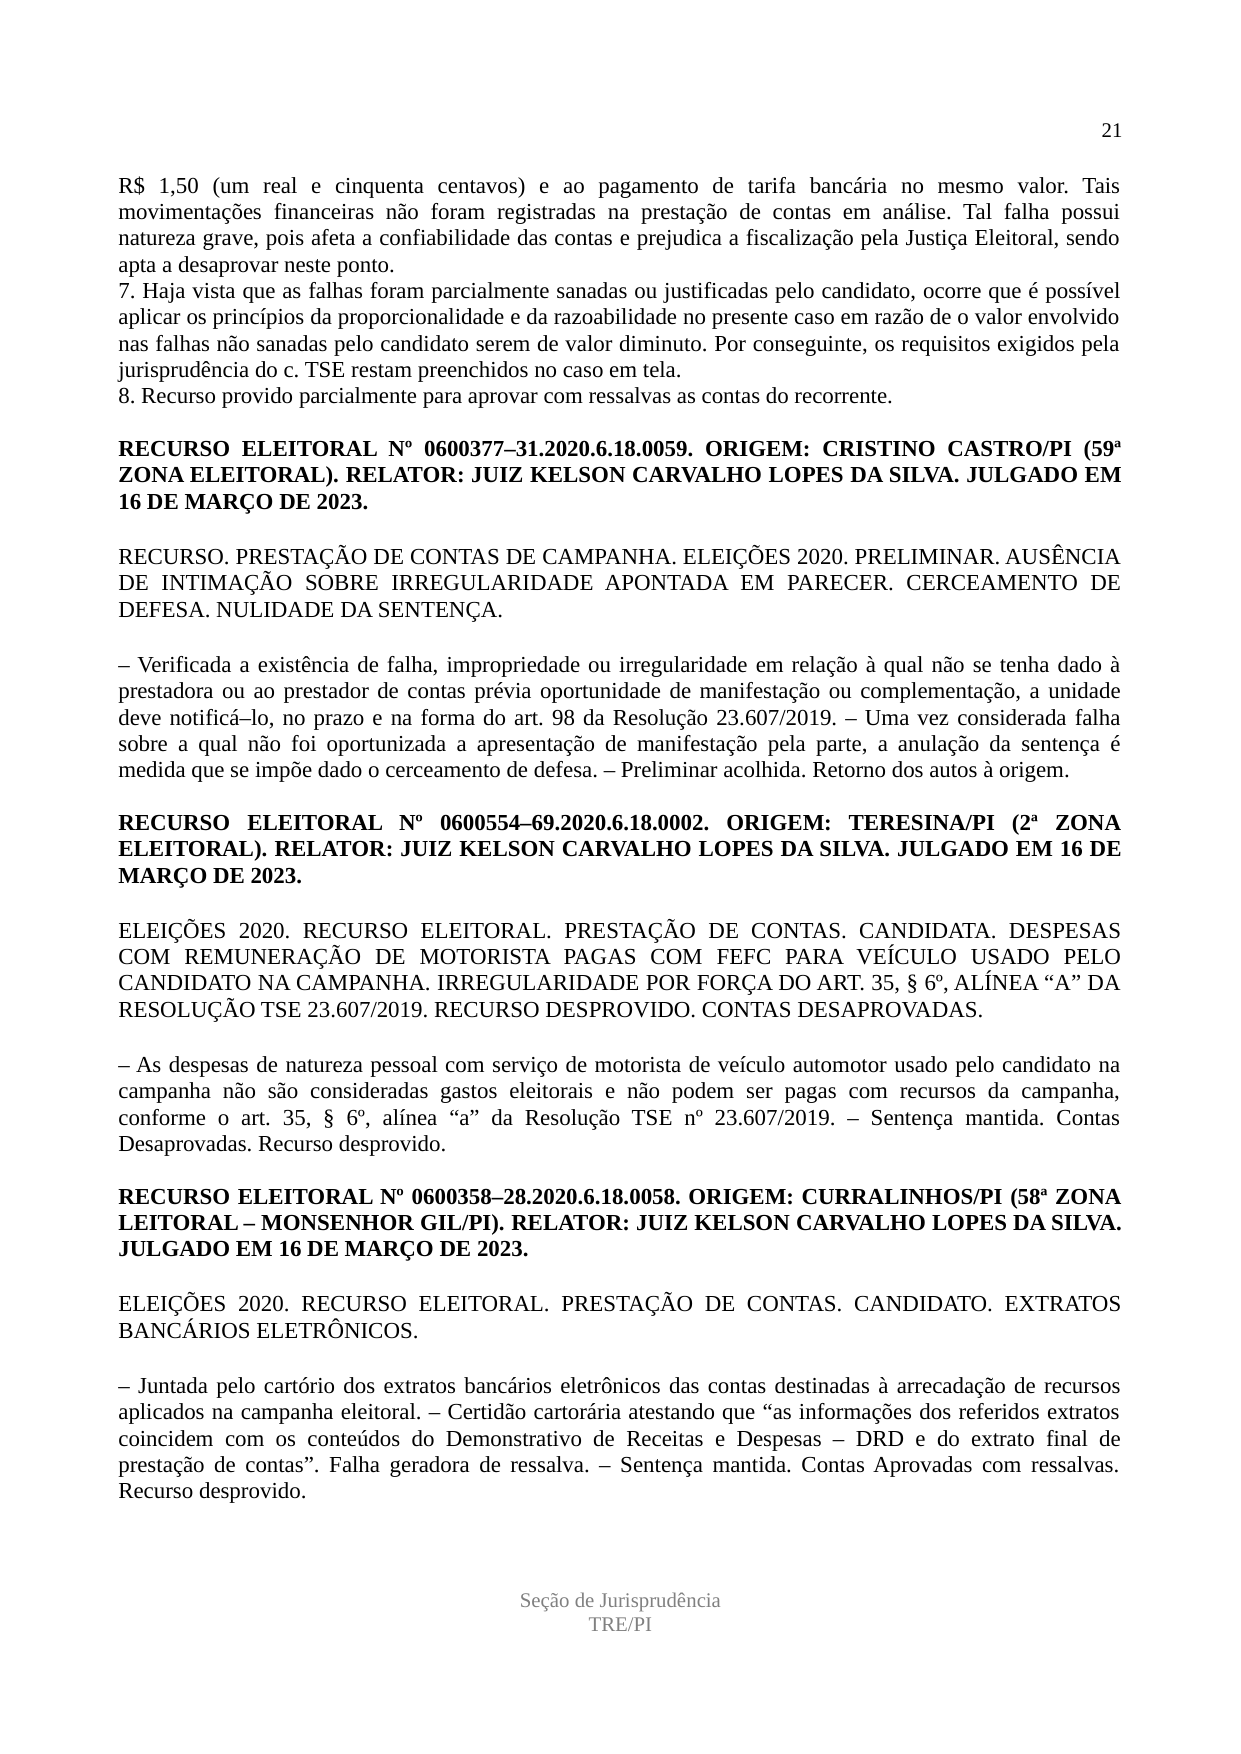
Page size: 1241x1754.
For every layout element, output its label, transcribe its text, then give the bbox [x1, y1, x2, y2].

text RECURSO ELEITORAL Nº 0600377–31.2020.6.18.0059. ORIGEM: CRISTINO CASTRO/PI (59ª ZONA ELEITORAL). RELATOR: JUIZ KELSON CARVALHO LOPES DA SILVA. JULGADO EM 16 DE MARÇO DE 2023. [118, 435, 1122, 514]
text R$ 1,50 (um real e cinquenta centavos) e ao pagamento de tarifa bancária no mesmo valor. Tais movimentações financeiras não foram registradas na prestação de contas em análise. Tal falha possui natureza grave, pois afeta a confiabilidade das contas e prejudica a fiscalização pela Justiça Eleitoral, sendo apta a desaprovar neste ponto. [118, 172, 1122, 277]
text ELEIÇÕES 2020. RECURSO ELEITORAL. PRESTAÇÃO DE CONTAS. CANDIDATA. DESPESAS COM REMUNERAÇÃO DE MOTORISTA PAGAS COM FEFC PARA VEÍCULO USADO PELO CANDIDATO NA CAMPANHA. IRREGULARIDADE POR FORÇA DO ART. 35, § 6º, ALÍNEA “A” DA RESOLUÇÃO TSE 23.607/2019. RECURSO DESPROVIDO. CONTAS DESAPROVADAS. [118, 917, 1122, 1022]
text RECURSO ELEITORAL Nº 0600358–28.2020.6.18.0058. ORIGEM: CURRALINHOS/PI (58ª ZONA LEITORAL – MONSENHOR GIL/PI). RELATOR: JUIZ KELSON CARVALHO LOPES DA SILVA. JULGADO EM 16 DE MARÇO DE 2023. [118, 1183, 1122, 1262]
text 8. Recurso provido parcialmente para aprovar com ressalvas as contas do recorrente. [118, 382, 1122, 409]
text – Juntada pelo cartório dos extratos bancários eletrônicos das contas destinadas à arrecadação de recursos aplicados na campanha eleitoral. – Certidão cartorária atestando que “as informações dos referidos extratos coincidem com os conteúdos do Demonstrativo de Receitas e Despesas – DRD e do extrato final de prestação de contas”. Falha geradora de ressalva. – Sentença mantida. Contas Aprovadas com ressalvas. Recurso desprovido. [118, 1372, 1122, 1504]
text – As despesas de natureza pessoal com serviço de motorista de veículo automotor usado pelo candidato na campanha não são consideradas gastos eleitorais e não podem ser pagas com recursos da campanha, conforme o art. 35, § 6º, alínea “a” da Resolução TSE nº 23.607/2019. – Sentença mantida. Contas Desaprovadas. Recurso desprovido. [118, 1051, 1122, 1156]
text RECURSO. PRESTAÇÃO DE CONTAS DE CAMPANHA. ELEIÇÕES 2020. PRELIMINAR. AUSÊNCIA DE INTIMAÇÃO SOBRE IRREGULARIDADE APONTADA EM PARECER. CERCEAMENTO DE DEFESA. NULIDADE DA SENTENÇA. [118, 543, 1122, 622]
text ELEIÇÕES 2020. RECURSO ELEITORAL. PRESTAÇÃO DE CONTAS. CANDIDATO. EXTRATOS BANCÁRIOS ELETRÔNICOS. [118, 1291, 1122, 1343]
text RECURSO ELEITORAL Nº 0600554–69.2020.6.18.0002. ORIGEM: TERESINA/PI (2ª ZONA ELEITORAL). RELATOR: JUIZ KELSON CARVALHO LOPES DA SILVA. JULGADO EM 16 DE MARÇO DE 2023. [118, 809, 1122, 888]
text – Verificada a existência de falha, impropriedade ou irregularidade em relação à qual não se tenha dado à prestadora ou ao prestador de contas prévia oportunidade de manifestação ou complementação, a unidade deve notificá–lo, no prazo e na forma do art. 98 da Resolução 23.607/2019. – Uma vez considerada falha sobre a qual não foi oportunizada a apresentação de manifestação pela parte, a anulação da sentença é medida que se impõe dado o cerceamento de defesa. – Preliminar acolhida. Retorno dos autos à origem. [118, 651, 1122, 783]
text 7. Haja vista que as falhas foram parcialmente sanadas ou justificadas pelo candidato, ocorre que é possível aplicar os princípios da proporcionalidade e da razoabilidade no presente caso em razão de o valor envolvido nas falhas não sanadas pelo candidato serem de valor diminuto. Por conseguinte, os requisitos exigidos pela jurisprudência do c. TSE restam preenchidos no caso em tela. [118, 277, 1122, 382]
